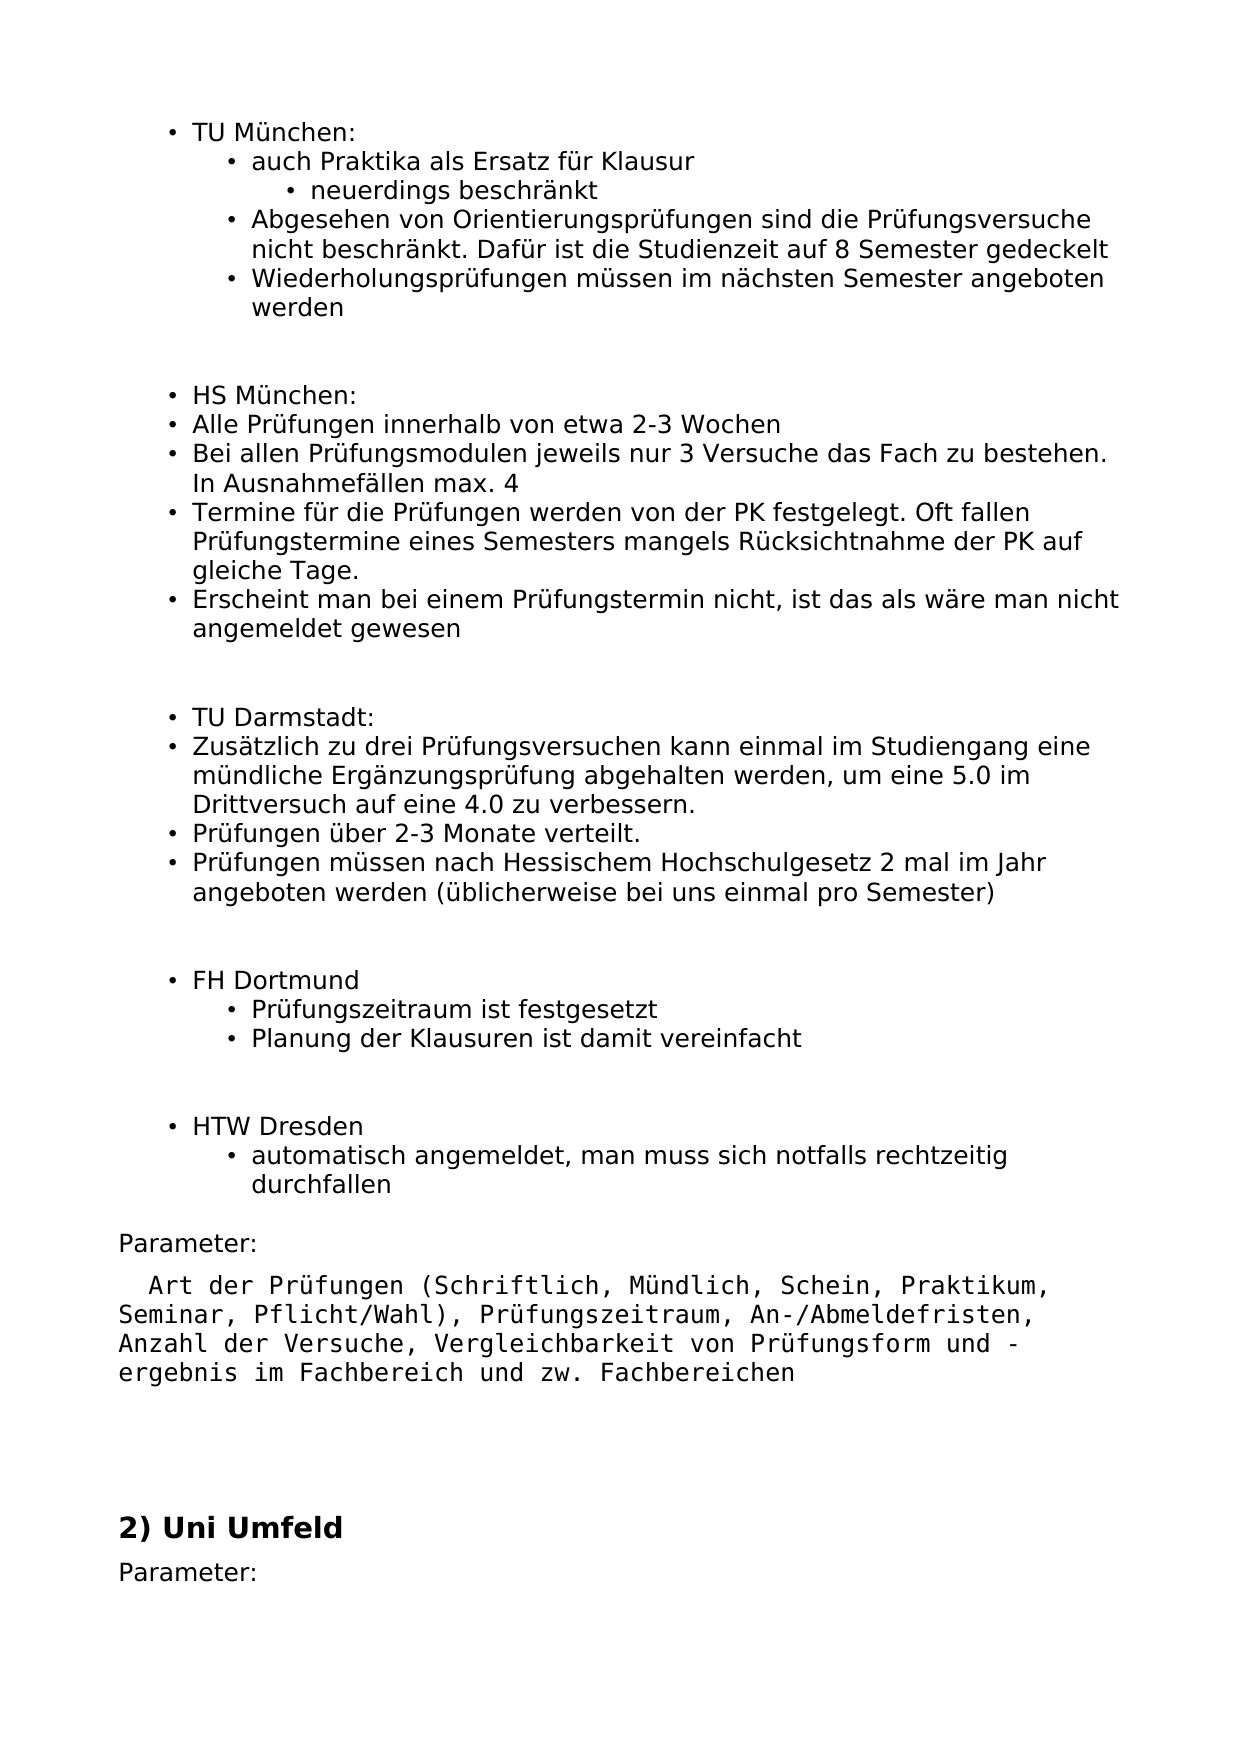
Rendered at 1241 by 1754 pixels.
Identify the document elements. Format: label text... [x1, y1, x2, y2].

list HS München: [177, 381, 1122, 410]
list Wiederholungsprüfungen müssen im nächsten Semester angeboten werden [236, 264, 1122, 322]
list HTW Dresden [177, 1112, 1122, 1141]
list Prüfungen über 2-3 Monate verteilt. [177, 819, 1122, 848]
list neuerdings beschränkt [295, 176, 1122, 206]
list auch Praktika als Ersatz für Klausur [236, 147, 1122, 176]
list Prüfungen müssen nach Hessischem Hochschulgesetz 2 mal im Jahr angeboten werden (üblicherweise bei uns einmal pro Semester) [177, 848, 1122, 907]
list Planung der Klausuren ist damit vereinfacht [236, 1024, 1122, 1053]
list TU Darmstadt: [177, 703, 1122, 732]
text Parameter: [118, 1229, 1122, 1258]
list Abgesehen von Orientierungsprüfungen sind die Prüfungsversuche nicht beschränkt. Dafür ist die Studienzeit auf 8 Semester gedeckelt [236, 206, 1122, 264]
list Erscheint man bei einem Prüfungstermin nicht, ist das als wäre man nicht angemeldet gewesen [177, 585, 1122, 644]
list Prüfungszeitraum ist festgesetzt [236, 995, 1122, 1024]
list Alle Prüfungen innerhalb von etwa 2-3 Wochen [177, 410, 1122, 439]
list Bei allen Prüfungsmodulen jeweils nur 3 Versuche das Fach zu bestehen. In Ausnahmefällen max. 4 [177, 439, 1122, 498]
list Termine für die Prüfungen werden von der PK festgelegt. Oft fallen Prüfungstermine eines Semesters mangels Rücksichtnahme der PK auf gleiche Tage. [177, 498, 1122, 585]
list FH Dortmund [177, 966, 1122, 995]
list automatisch angemeldet, man muss sich notfalls rechtzeitig durchfallen [236, 1141, 1122, 1200]
subtitle 2) Uni Umfeld [118, 1512, 1122, 1546]
list Zusätzlich zu drei Prüfungsversuchen kann einmal im Studiengang eine mündliche Ergänzungsprüfung abgehalten werden, um eine 5.0 im Drittversuch auf eine 4.0 zu verbessern. [177, 732, 1122, 819]
text Parameter: [118, 1558, 1122, 1587]
list TU München: [177, 118, 1122, 147]
text Art der Prüfungen (Schriftlich, Mündlich, Schein, Praktikum, Seminar, Pflicht/Wahl), Prüfungszeitraum, An-/Abmeldefristen, Anzahl der Versuche, Vergleichbarkeit von Prüfungsform und -ergebnis im Fachbereich und zw. Fachbereichen [118, 1271, 1122, 1475]
